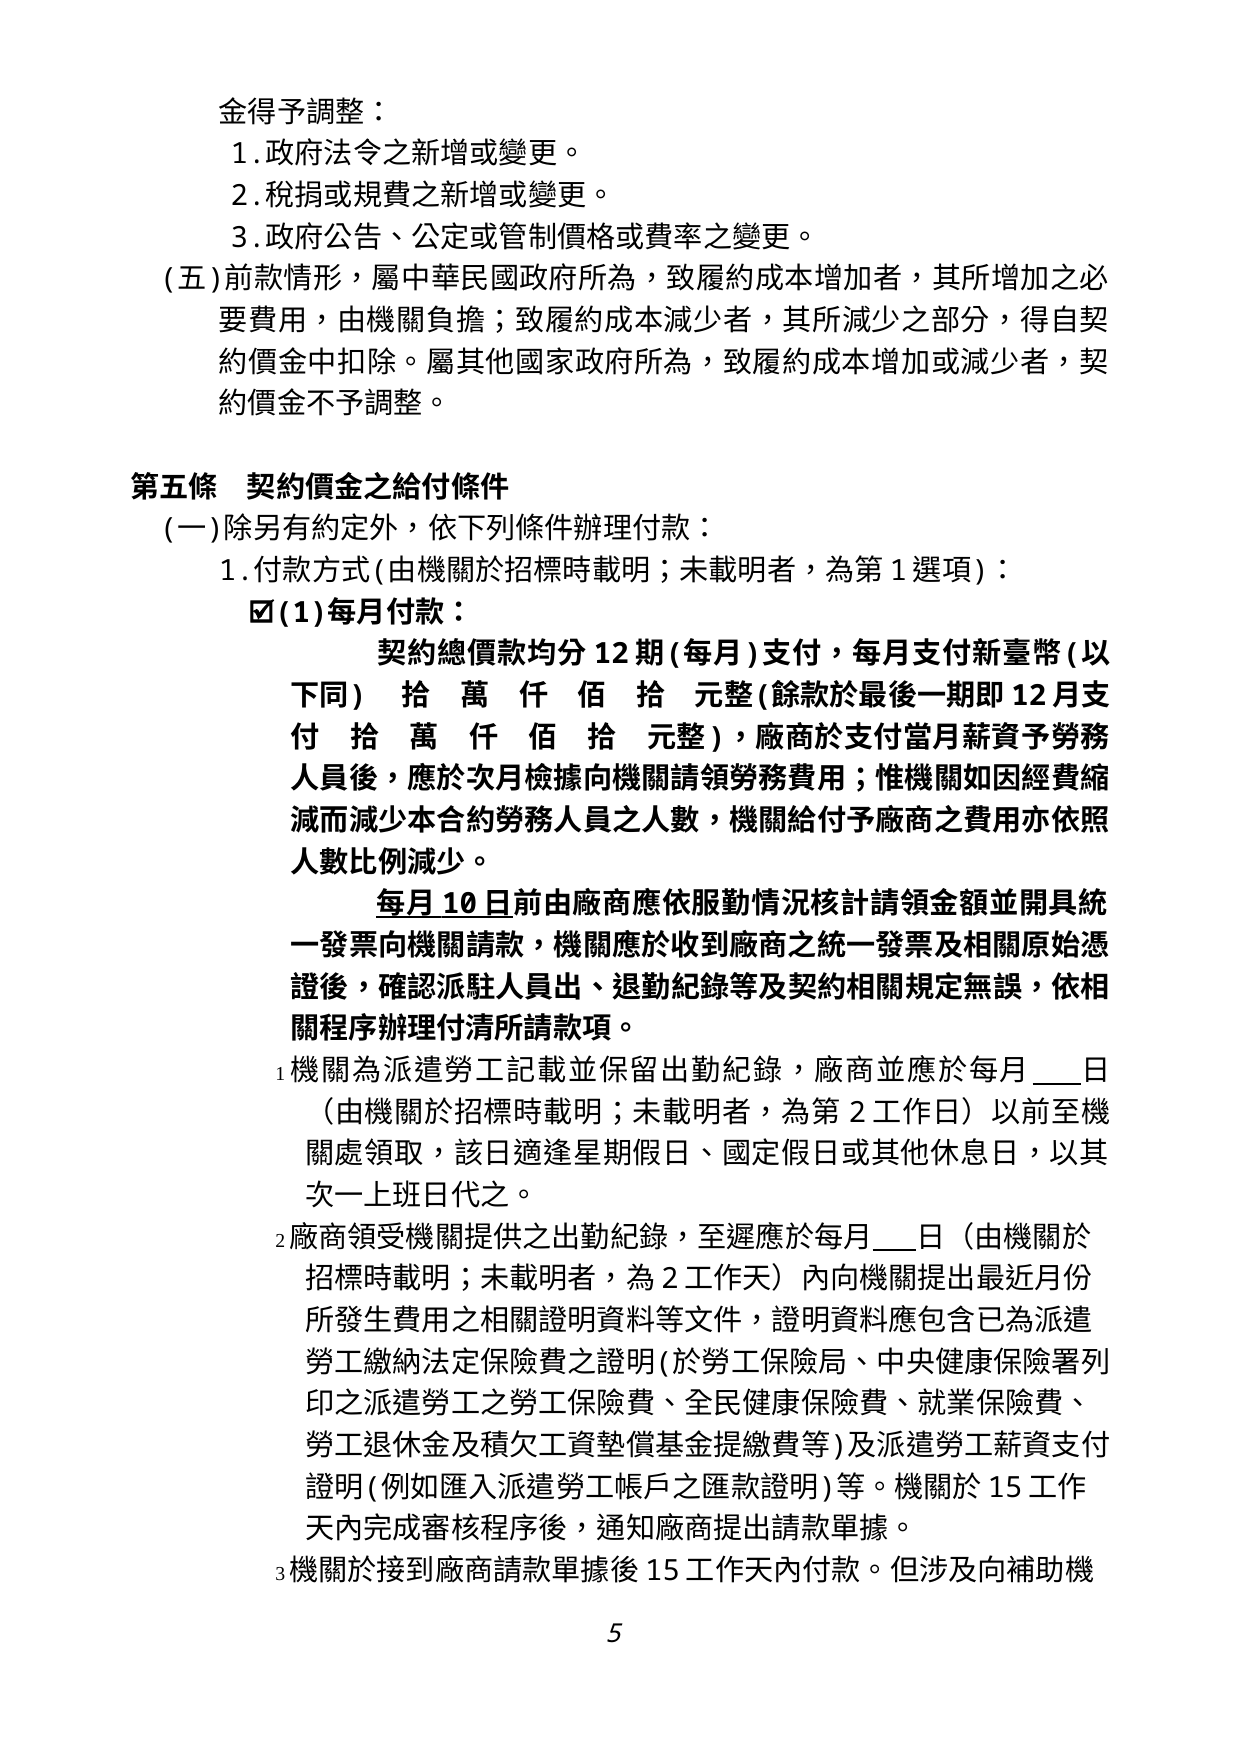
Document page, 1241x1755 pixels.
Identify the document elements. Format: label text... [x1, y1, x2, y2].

text 1.付款方式(由機關於招標時載明；未載明者，為第1選項)： [218, 547, 1104, 589]
text 1.政府法令之新增或變更。 [230, 130, 1104, 172]
text 契約總價款均分12期(每月)支付，每月支付新臺幣(以下同) 拾 萬 仟 佰 拾 元整(餘款於最後一期即12月支付 拾 萬 仟 佰 拾 元整)，廠商於支付當月薪資予勞務人員後，應於次月檢據向機關請領勞務費用；惟機關如因經費縮減而減少本合約勞務人員之人數，機關給付予廠商之費用亦依照人數比例減少。 [248, 630, 1110, 880]
text 2廠商領受機關提供之出勤紀錄，至遲應於每月 日（由機關於招標時載明；未載明者，為2工作天）內向機關提出最近月份所發生費用之相關證明資料等文件，證明資料應包含已為派遣勞工繳納法定保險費之證明(於勞工保險局、中央健康保險署列印之派遣勞工之勞工保險費、全民健康保險費、就業保險費、勞工退休金及積欠工資墊償基金提繳費等)及派遣勞工薪資支付證明(例如匯入派遣勞工帳戶之匯款證明)等。機關於15工作天內完成審核程序後，通知廠商提出請款單據。 [275, 1214, 1110, 1547]
text 每月10日前由廠商應依服勤情況核計請領金額並開具統一發票向機關請款，機關應於收到廠商之統一發票及相關原始憑證後，確認派駐人員出、退勤紀錄等及契約相關規定無誤，依相關程序辦理付清所請款項。 [248, 880, 1110, 1047]
text 金得予調整： [159, 89, 1110, 130]
text (一)除另有約定外，依下列條件辦理付款： [159, 505, 1110, 547]
text 3.政府公告、公定或管制價格或費率之變更。 [230, 214, 1104, 255]
text (五)前款情形，屬中華民國政府所為，致履約成本增加者，其所增加之必要費用，由機關負擔；致履約成本減少者，其所減少之部分，得自契約價金中扣除。屬其他國家政府所為，致履約成本增加或減少者，契約價金不予調整。 [159, 255, 1110, 422]
text 第五條 契約價金之給付條件 [130, 464, 1110, 505]
text (1)每月付款： [248, 589, 1110, 630]
text 2.稅捐或規費之新增或變更。 [230, 172, 1104, 214]
text 1機關為派遣勞工記載並保留出勤紀錄，廠商並應於每月 日（由機關於招標時載明；未載明者，為第2工作日）以前至機關處領取，該日適逢星期假日、國定假日或其他休息日，以其次一上班日代之。 [275, 1047, 1110, 1214]
text 3機關於接到廠商請款單據後15工作天內付款。但涉及向補助機 [275, 1547, 1110, 1589]
